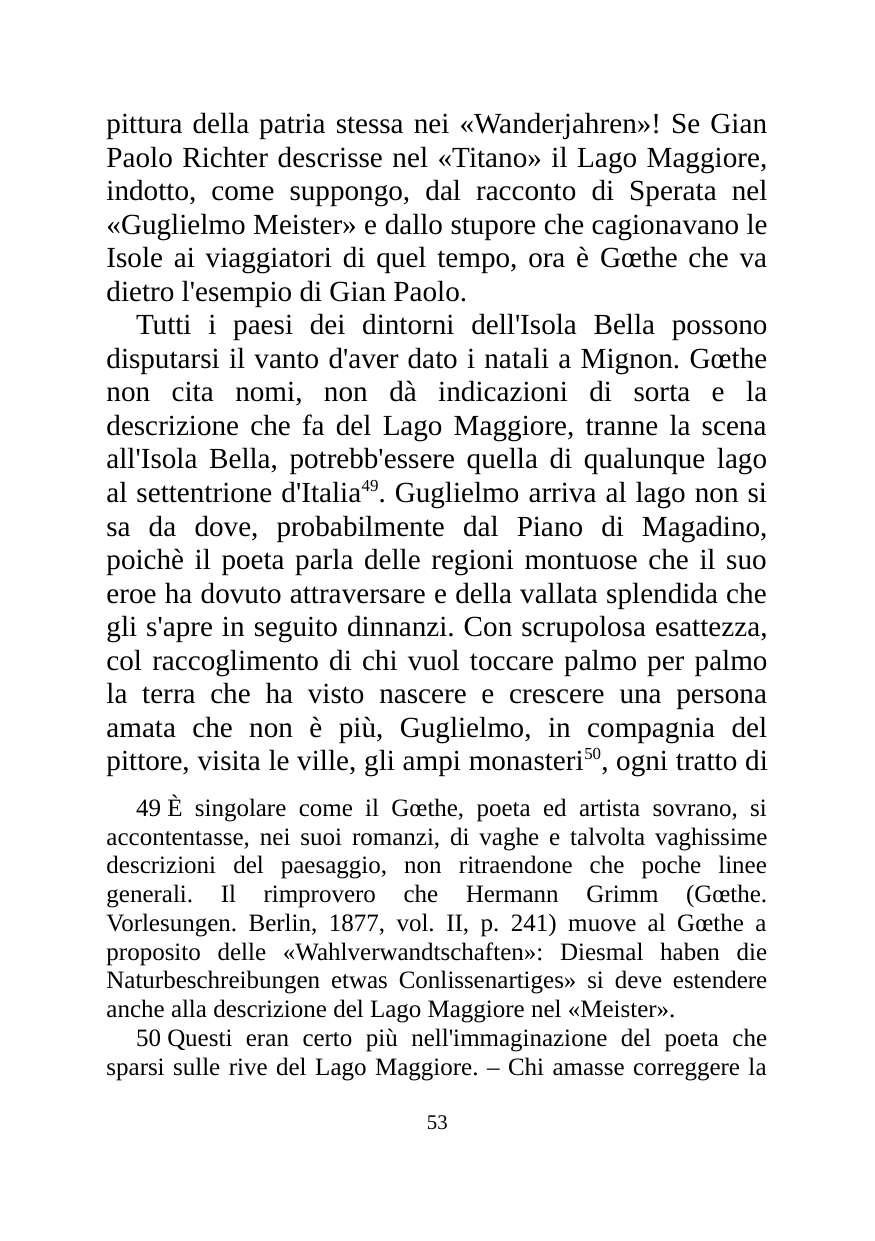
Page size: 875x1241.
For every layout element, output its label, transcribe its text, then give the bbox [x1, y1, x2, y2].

text Questi eran certo più nell'immaginazione del poeta che sparsi sulle rive del Lago Maggiore. – Chi amasse correggere la [106, 1023, 768, 1080]
text Tutti i paesi dei dintorni dell'Isola Bella possono disputarsi il vanto d'aver dato i natali a Mignon. Gœthe non cita nomi, non dà indicazioni di sorta e la descrizione che fa del Lago Maggiore, tranne la scena all'Isola Bella, potrebb'essere quella di qualunque lago al settentrione d'Italia. Guglielmo arriva al lago non si sa da dove, probabilmente dal Piano di Magadino, poichè il poeta parla delle regioni montuose che il suo eroe ha dovuto attraversare e della vallata splendida che gli s'apre in seguito dinnanzi. Con scrupolosa esattezza, col raccoglimento di chi vuol toccare palmo per palmo la terra che ha visto nascere e crescere una persona amata che non è più, Guglielmo, in compagnia del pittore, visita le ville, gli ampi monasteri, ogni tratto di [106, 307, 768, 777]
text pittura della patria stessa nei «Wanderjahren»! Se Gian Paolo Richter descrisse nel «Titano» il Lago Maggiore, indotto, come suppongo, dal racconto di Sperata nel «Guglielmo Meister» e dallo stupore che cagionavano le Isole ai viaggiatori di quel tempo, ora è Gœthe che va dietro l'esempio di Gian Paolo. [106, 106, 768, 307]
text È singolare come il Gœthe, poeta ed artista sovrano, si accontentasse, nei suoi romanzi, di vaghe e talvolta vaghissime descrizioni del paesaggio, non ritraendone che poche linee generali. Il rimprovero che Hermann Grimm (Gœthe. Vorlesungen. Berlin, 1877, vol. II, p. 241) muove al Gœthe a proposito delle «Wahlverwandtschaften»: Diesmal haben die Naturbeschreibungen etwas Conlissenartiges» si deve estendere anche alla descrizione del Lago Maggiore nel «Meister». [106, 793, 768, 1023]
